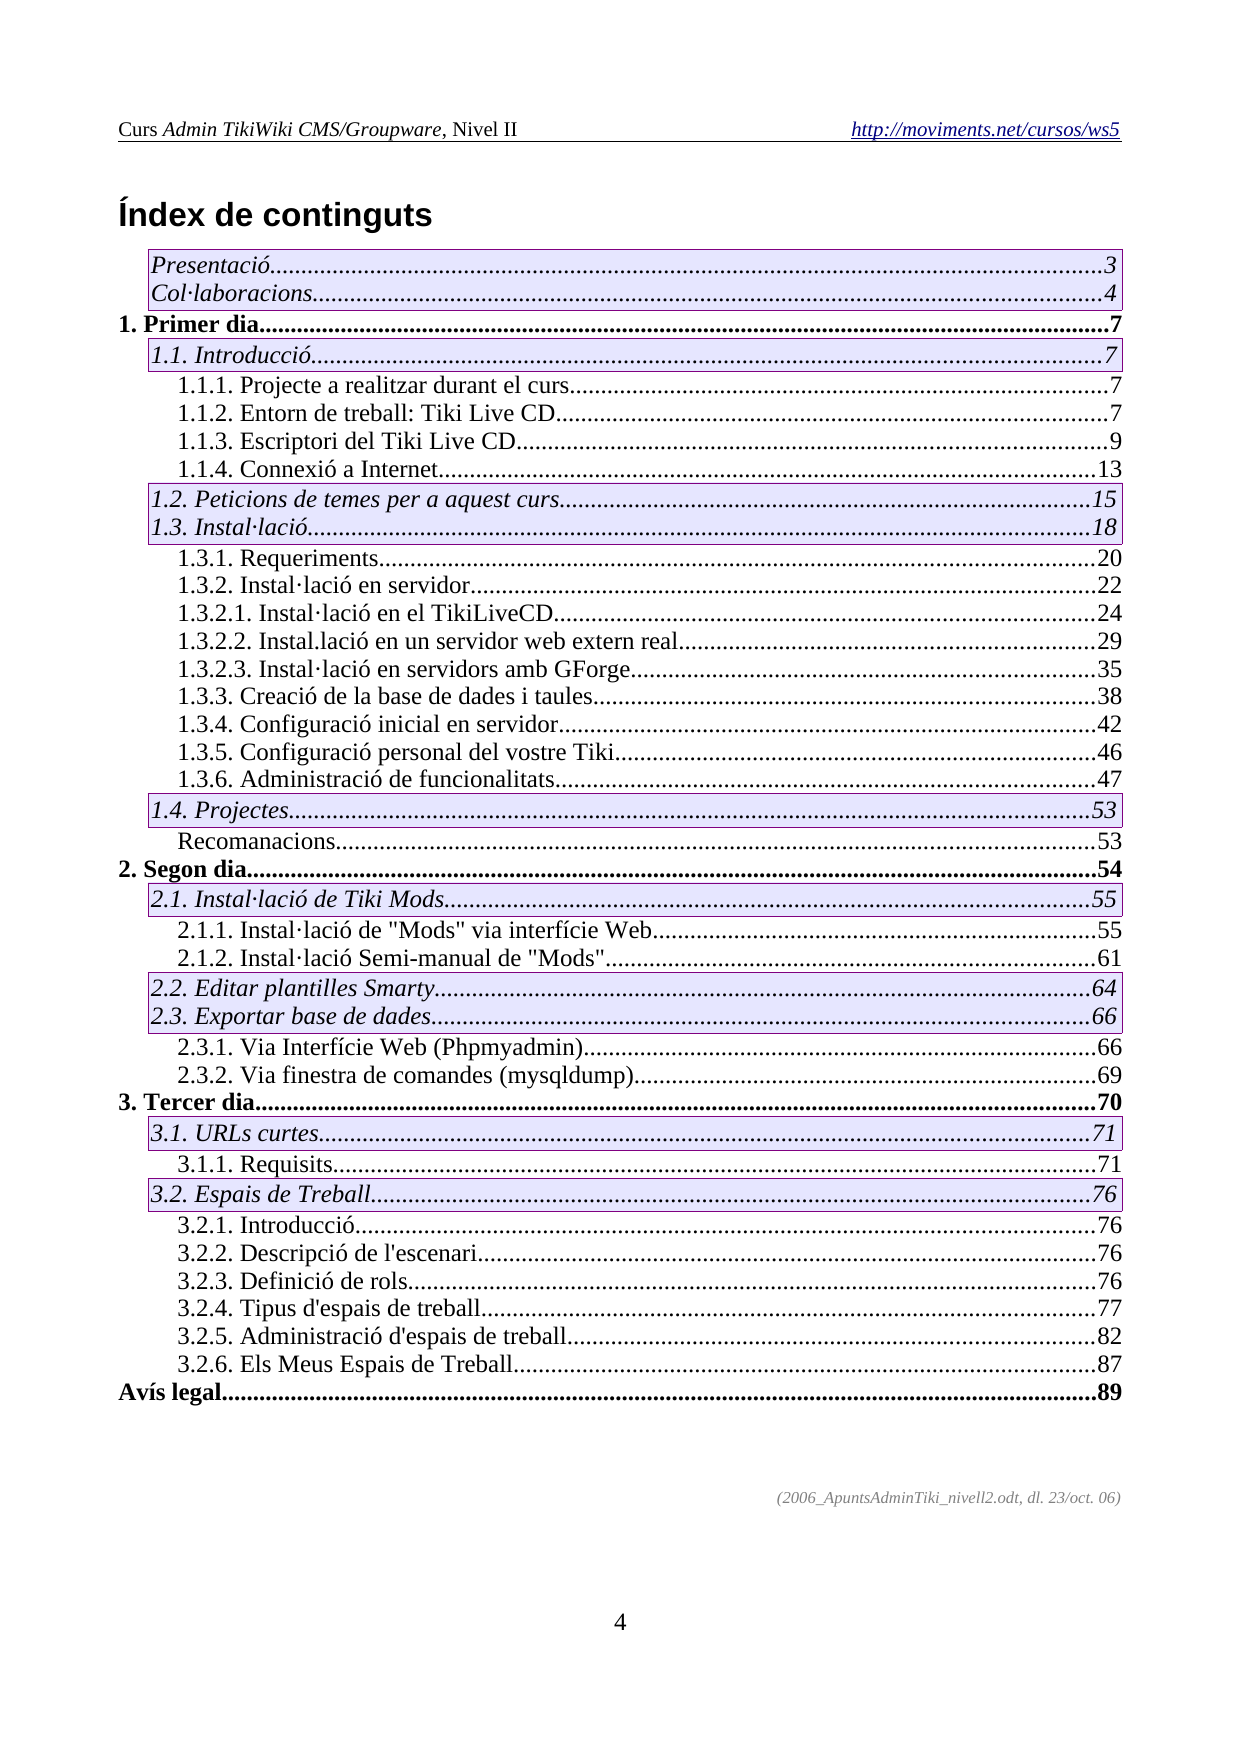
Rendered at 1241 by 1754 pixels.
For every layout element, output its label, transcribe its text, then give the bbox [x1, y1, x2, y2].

text 1.2. Peticions de temes per a aquest curs 15 [149, 484, 1122, 510]
text 1.1.1. Projecte a realitzar durant el curs 7 [177, 372, 1122, 399]
text 1.3.2.1. Instal·lació en el TikiLiveCD 24 [177, 599, 1122, 627]
text Presentació 3 [149, 250, 1122, 276]
text 1.3.6. Administració de funcionalitats 47 [177, 766, 1122, 793]
subtitle Índex de continguts [118, 196, 1122, 233]
text 2.1.1. Instal·lació de "Mods" via interfície Web 55 [177, 917, 1122, 944]
text 1.3.4. Configuració inicial en servidor 42 [177, 710, 1122, 738]
text 2. Segon dia 54 [118, 855, 1122, 882]
text 1.3.2.2. Instal.lació en un servidor web extern real 29 [177, 627, 1122, 655]
text 2.2. Editar plantilles Smarty 64 [149, 973, 1122, 999]
text 1.1.3. Escriptori del Tiki Live CD 9 [177, 427, 1122, 455]
text 3.1. URLs curtes 71 [149, 1117, 1122, 1150]
text 2.1.2. Instal·lació Semi-manual de "Mods" 61 [177, 944, 1122, 972]
text 2.3.1. Via Interfície Web (Phpmyadmin) 66 [177, 1034, 1122, 1061]
text 1. Primer dia 7 [118, 310, 1122, 338]
text (2006_ApuntsAdminTiki_nivell2.odt, dl. 23/oct. 06) [118, 1488, 1122, 1507]
text 1.3.1. Requeriments 20 [177, 545, 1122, 572]
text 3.2. Espais de Treball 76 [149, 1179, 1122, 1211]
text 3.2.2. Descripció de l'escenari 76 [177, 1239, 1122, 1267]
text 3.1.1. Requisits 71 [177, 1151, 1122, 1178]
text 1.3.2.3. Instal·lació en servidors amb GForge 35 [177, 655, 1122, 682]
text 1.1. Introducció 7 [149, 339, 1122, 371]
text Col·laboracions 4 [149, 276, 1122, 310]
text 2.3. Exportar base de dades 66 [149, 999, 1122, 1033]
text 3.2.5. Administració d'espais de treball 82 [177, 1322, 1122, 1350]
text 2.3.2. Via finestra de comandes (mysqldump) 69 [177, 1061, 1122, 1088]
text 1.1.2. Entorn de treball: Tiki Live CD 7 [177, 399, 1122, 427]
text 1.1.4. Connexió a Internet 13 [177, 455, 1122, 482]
text 1.4. Projectes 53 [149, 794, 1122, 827]
text 3.2.6. Els Meus Espais de Treball 87 [177, 1350, 1122, 1378]
text 3.2.4. Tipus d'espais de treball 77 [177, 1294, 1122, 1322]
text 1.3.2. Instal·lació en servidor 22 [177, 572, 1122, 599]
text 1.3.5. Configuració personal del vostre Tiki 46 [177, 738, 1122, 766]
text 3.2.3. Definició de rols 76 [177, 1267, 1122, 1294]
text Recomanacions 53 [177, 828, 1122, 855]
text 1.3. Instal·lació 18 [149, 510, 1122, 544]
text 3.2.1. Introducció 76 [177, 1212, 1122, 1239]
text 3. Tercer dia 70 [118, 1088, 1122, 1116]
text 2.1. Instal·lació de Tiki Mods 55 [149, 884, 1122, 916]
text 1.3.3. Creació de la base de dades i taules 38 [177, 682, 1122, 710]
text Avís legal 89 [118, 1378, 1122, 1405]
